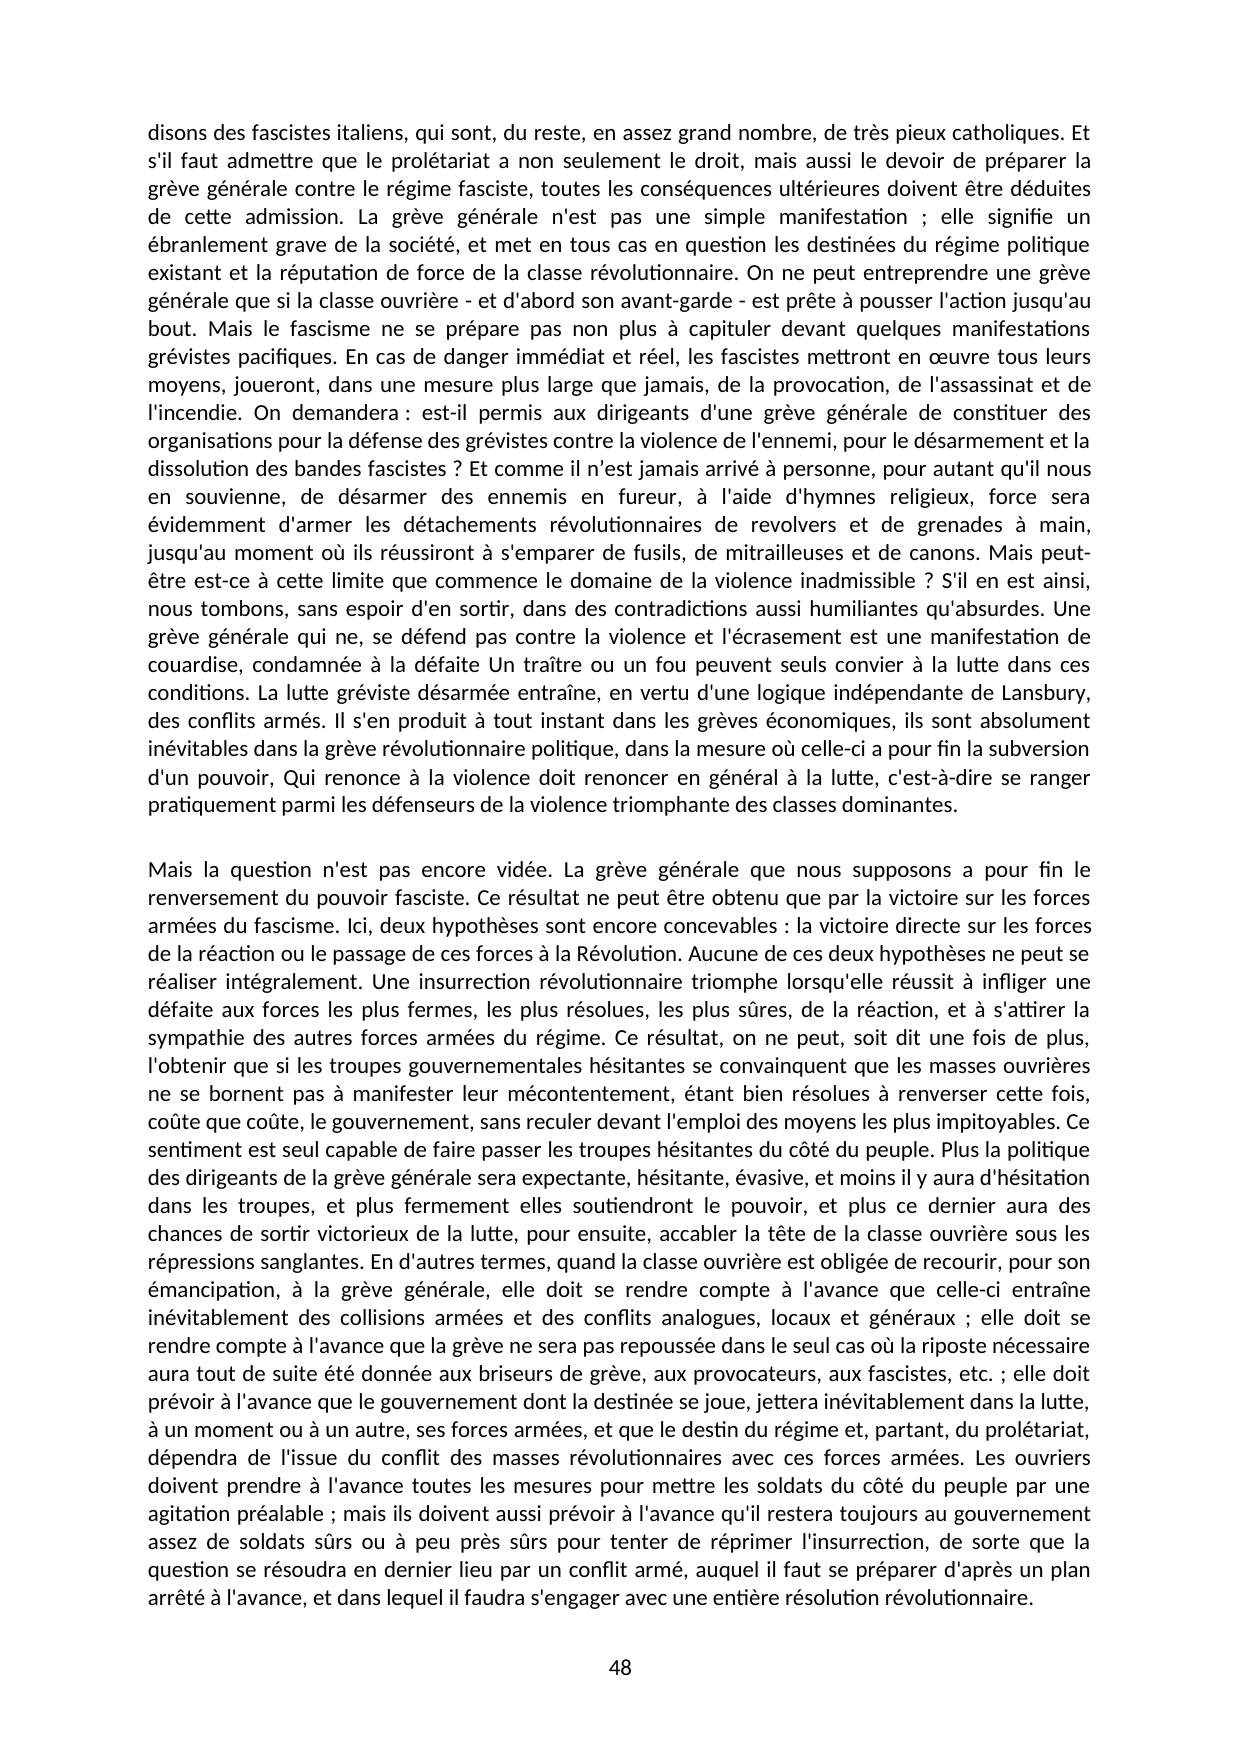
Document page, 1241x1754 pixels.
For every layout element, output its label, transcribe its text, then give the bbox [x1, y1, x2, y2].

text Mais la question n'est pas encore vidée. La grève générale que nous supposons a pour fin le renversement du pouvoir fasciste. Ce résultat ne peut être obtenu que par la victoire sur les forces armées du fascisme. Ici, deux hypothèses sont encore concevables : la victoire directe sur les forces de la réaction ou le passage de ces forces à la Révolution. Aucune de ces deux hypothèses ne peut se réaliser intégralement. Une insurrection révolutionnaire triomphe lorsqu'elle réussit à infliger une défaite aux forces les plus fermes, les plus résolues, les plus sûres, de la réaction, et à s'attirer la sympathie des autres forces armées du régime. Ce résultat, on ne peut, soit dit une fois de plus, l'obtenir que si les troupes gouvernementales hésitantes se convainquent que les masses ouvrières ne se bornent pas à manifester leur mécontentement, étant bien résolues à renverser cette fois, coûte que coûte, le gouvernement, sans reculer devant l'emploi des moyens les plus impitoyables. Ce sentiment est seul capable de faire passer les troupes hésitantes du côté du peuple. Plus la politique des dirigeants de la grève générale sera expectante, hésitante, évasive, et moins il y aura d'hésitation dans les troupes, et plus fermement elles soutiendront le pouvoir, et plus ce dernier aura des chances de sortir victorieux de la lutte, pour ensuite, accabler la tête de la classe ouvrière sous les répressions sanglantes. En d'autres termes, quand la classe ouvrière est obligée de recourir, pour son émancipation, à la grève générale, elle doit se rendre compte à l'avance que celle-ci entraîne inévitablement des collisions armées et des conflits analogues, locaux et généraux ; elle doit se rendre compte à l'avance que la grève ne sera pas repoussée dans le seul cas où la riposte nécessaire aura tout de suite été donnée aux briseurs de grève, aux provocateurs, aux fascistes, etc. ; elle doit prévoir à l'avance que le gouvernement dont la destinée se joue, jettera inévitablement dans la lutte, à un moment ou à un autre, ses forces armées, et que le destin du régime et, partant, du prolétariat, dépendra de l'issue du conflit des masses révolutionnaires avec ces forces armées. Les ouvriers doivent prendre à l'avance toutes les mesures pour mettre les soldats du côté du peuple par une agitation préalable ; mais ils doivent aussi prévoir à l'avance qu'il restera toujours au gouvernement assez de soldats sûrs ou à peu près sûrs pour tenter de réprimer l'insurrection, de sorte que la question se résoudra en dernier lieu par un conflit armé, auquel il faut se préparer d'après un plan arrêté à l'avance, et dans lequel il faudra s'engager avec une entière résolution révolutionnaire. [148, 855, 1093, 1612]
text disons des fascistes italiens, qui sont, du reste, en assez grand nombre, de très pieux catholiques. Et s'il faut admettre que le prolétariat a non seulement le droit, mais aussi le devoir de préparer la grève générale contre le régime fasciste, toutes les conséquences ultérieures doivent être déduites de cette admission. La grève générale n'est pas une simple manifestation ; elle signifie un ébranlement grave de la société, et met en tous cas en question les destinées du régime politique existant et la réputation de force de la classe révolutionnaire. On ne peut entreprendre une grève générale que si la classe ouvrière - et d'abord son avant-garde - est prête à pousser l'action jusqu'au bout. Mais le fascisme ne se prépare pas non plus à capituler devant quelques manifestations grévistes pacifiques. En cas de danger immédiat et réel, les fascistes mettront en œuvre tous leurs moyens, joueront, dans une mesure plus large que jamais, de la provocation, de l'assassinat et de l'incendie. On demandera : est-il permis aux dirigeants d'une grève générale de constituer des organisations pour la défense des grévistes contre la violence de l'ennemi, pour le désarmement et la dissolution des bandes fascistes ? Et comme il n’est jamais arrivé à personne, pour autant qu'il nous en souvienne, de désarmer des ennemis en fureur, à l'aide d'hymnes religieux, force sera évidemment d'armer les détachements révolutionnaires de revolvers et de grenades à main, jusqu'au moment où ils réussiront à s'emparer de fusils, de mitrailleuses et de canons. Mais peut-être est-ce à cette limite que commence le domaine de la violence inadmissible ? S'il en est ainsi, nous tombons, sans espoir d'en sortir, dans des contradictions aussi humiliantes qu'absurdes. Une grève générale qui ne, se défend pas contre la violence et l'écrasement est une manifestation de couardise, condamnée à la défaite Un traître ou un fou peuvent seuls convier à la lutte dans ces conditions. La lutte gréviste désarmée entraîne, en vertu d'une logique indépendante de Lansbury, des conflits armés. Il s'en produit à tout instant dans les grèves économiques, ils sont absolument inévitables dans la grève révolutionnaire politique, dans la mesure où celle-ci a pour fin la subversion d'un pouvoir, Qui renonce à la violence doit renoncer en général à la lutte, c'est-à-dire se ranger pratiquement parmi les défenseurs de la violence triomphante des classes dominantes. [148, 118, 1093, 819]
